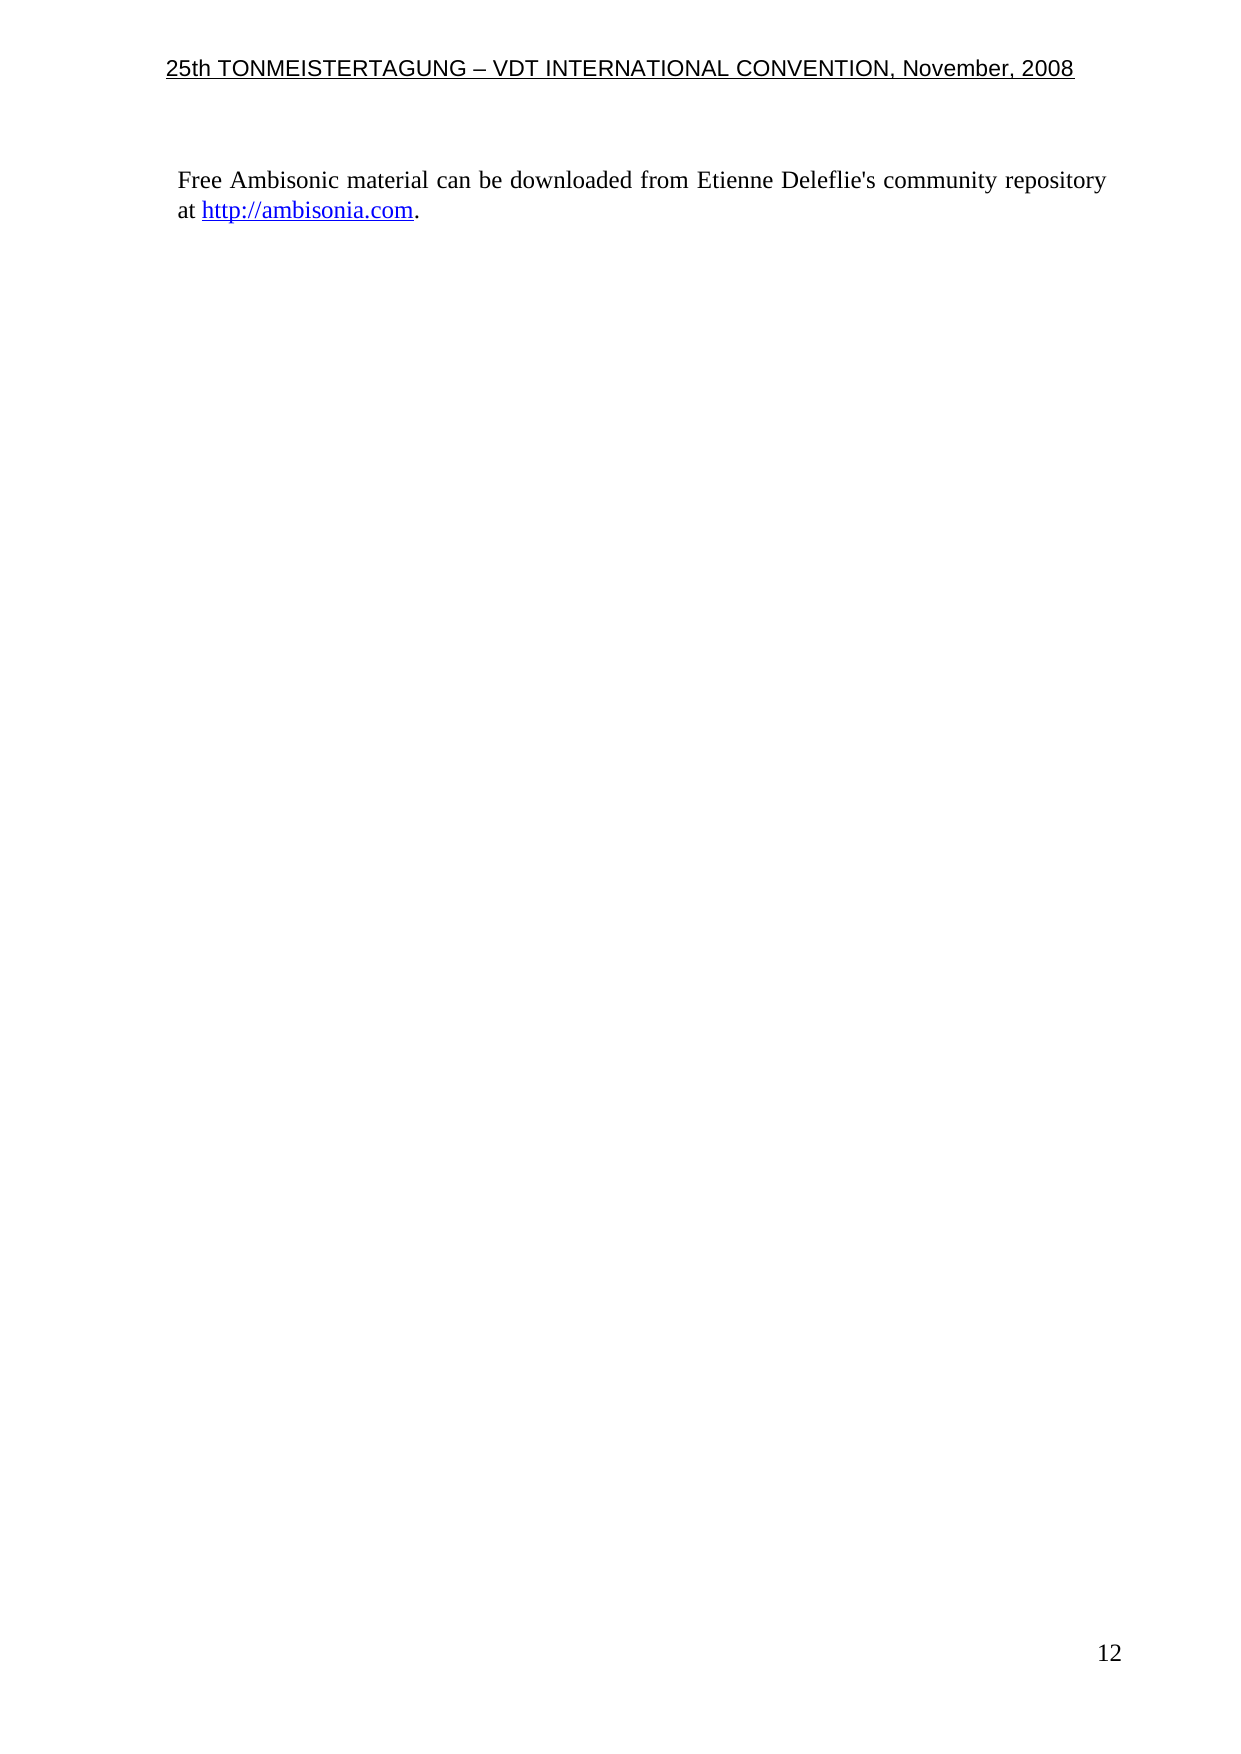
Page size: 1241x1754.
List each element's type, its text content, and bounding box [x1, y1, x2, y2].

text Free Ambisonic material can be downloaded from Etienne Deleflie's community repository at http://ambisonia.com. [177, 165, 1107, 223]
